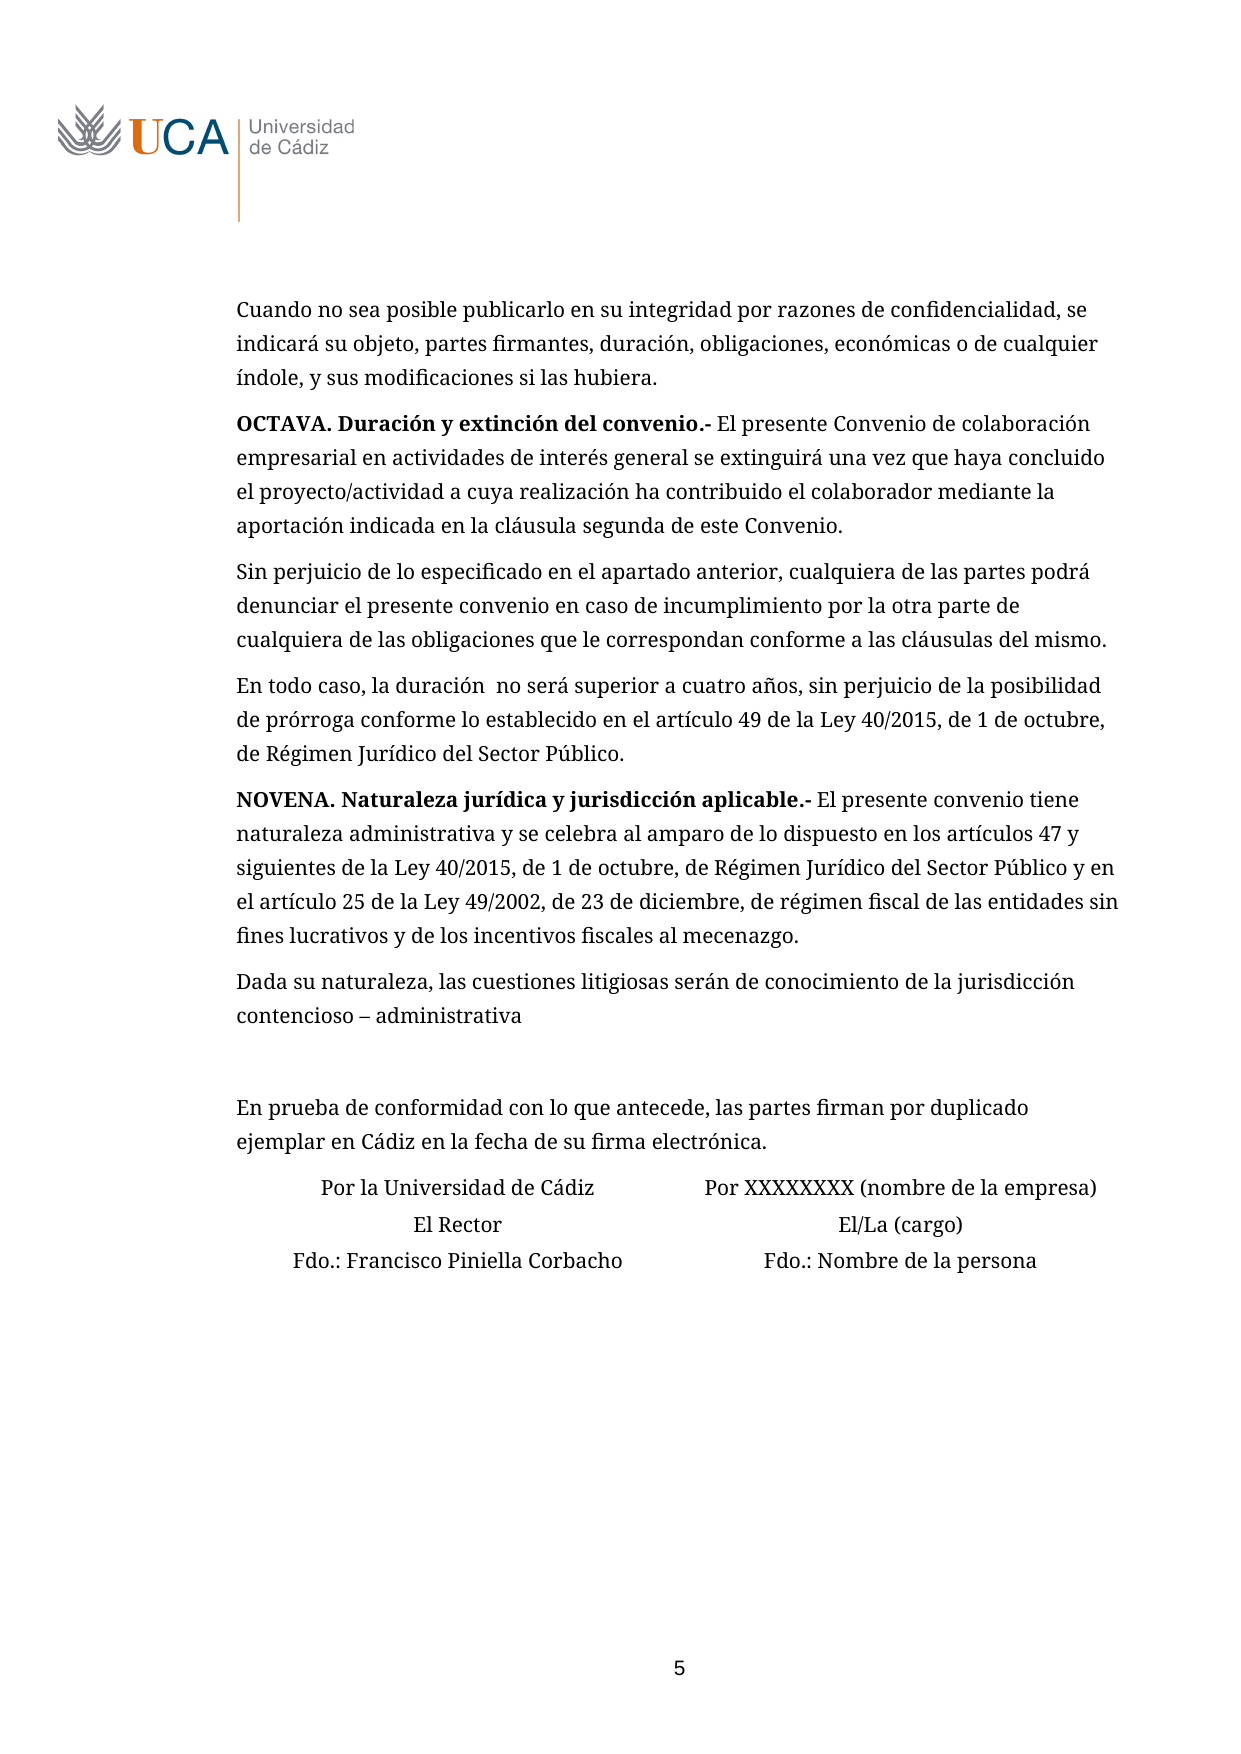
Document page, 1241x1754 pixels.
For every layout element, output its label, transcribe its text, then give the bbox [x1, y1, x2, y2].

table_header Por XXXXXXXX (nombre de la empresa) El/La (cargo) Fdo.: Nombre de la persona [679, 1173, 1122, 1275]
text Dada su naturaleza, las cuestiones litigiosas serán de conocimiento de la jurisdicción contencioso – administrativa [236, 967, 1122, 1030]
text Cuando no sea posible publicarlo en su integridad por razones de confidencialidad, se indicará su objeto, partes firmantes, duración, obligaciones, económicas o de cualquier índole, y sus modificaciones si las hubiera. [236, 295, 1122, 392]
picture [58, 104, 354, 222]
text En todo caso, la duración no será superior a cuatro años, sin perjuicio de la posibilidad de prórroga conforme lo establecido en el artículo 49 de la Ley 40/2015, de 1 de octubre, de Régimen Jurídico del Sector Público. [236, 671, 1122, 768]
table_header Por la Universidad de Cádiz El Rector Fdo.: Francisco Piniella Corbacho [236, 1173, 679, 1275]
text NOVENA. Naturaleza jurídica y jurisdicción aplicable.- El presente convenio tiene naturaleza administrativa y se celebra al amparo de lo dispuesto en los artículos 47 y siguientes de la Ley 40/2015, de 1 de octubre, de Régimen Jurídico del Sector Público y en el artículo 25 de la Ley 49/2002, de 23 de diciembre, de régimen fiscal de las entidades sin fines lucrativos y de los incentivos fiscales al mecenazgo. [236, 785, 1122, 950]
text OCTAVA. Duración y extinción del convenio.- El presente Convenio de colaboración empresarial en actividades de interés general se extinguirá una vez que haya concluido el proyecto/actividad a cuya realización ha contribuido el colaborador mediante la aportación indicada en la cláusula segunda de este Convenio. [236, 409, 1122, 540]
text En prueba de conformidad con lo que antecede, las partes firman por duplicado ejemplar en Cádiz en la fecha de su firma electrónica. [236, 1093, 1122, 1156]
text Sin perjuicio de lo especificado en el apartado anterior, cualquiera de las partes podrá denunciar el presente convenio en caso de incumplimiento por la otra parte de cualquiera de las obligaciones que le correspondan conforme a las cláusulas del mismo. [236, 557, 1122, 654]
